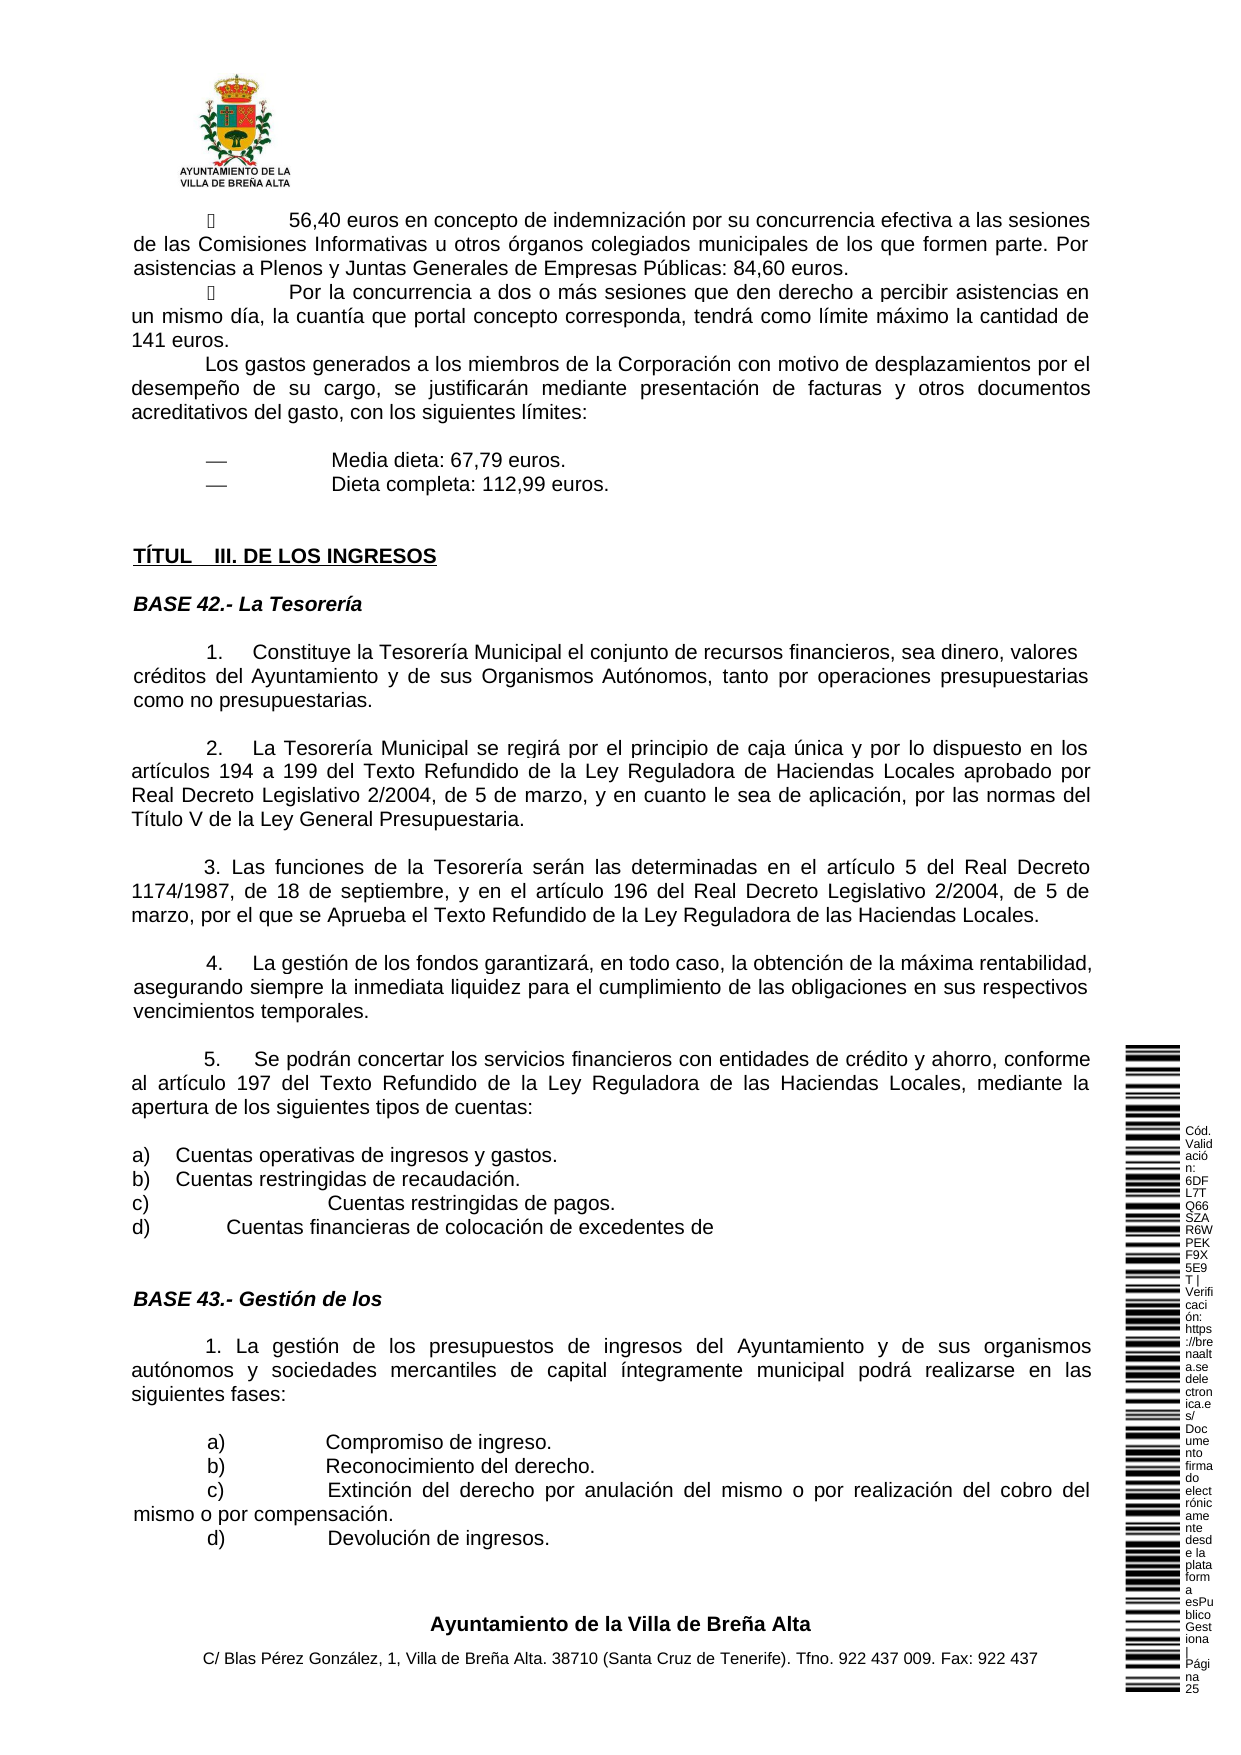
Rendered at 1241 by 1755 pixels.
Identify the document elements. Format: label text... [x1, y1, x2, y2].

text de las Comisiones Informativas u otros órganos colegiados municipales de los que formen parte. Por asistencias a Plenos y Juntas Generales de Empresas Públicas: 84,60 euros. [133, 232, 1094, 279]
text a) [132, 1143, 152, 1167]
text BASE 43.- Gestión de los Ingresos [133, 1286, 476, 1313]
text 4. [206, 951, 225, 974]
text artículos 194 a 199 del Texto Refundido de la Ley Reguladora de Haciendas Locales aprobado por Real Decreto Legislativo 2/2004, de 5 de marzo, y en cuanto le sea de aplicación, por las normas del Título V de la Ley General Presupuestaria. [131, 759, 1092, 831]
text 5. Se podrán concertar los servicios financieros con entidades de crédito y ahorro, conforme al artículo 197 del Texto Refundido de la Ley Reguladora de las Haciendas Locales, mediante la apertura de los siguientes tipos de cuentas: [131, 1047, 1092, 1119]
text Extinción del derecho por anulación del mismo o por realización del cobro del [327, 1478, 1094, 1502]
text La Tesorería Municipal se regirá por el principio de caja única y por lo dispuesto en los [252, 735, 1093, 758]
text Cuentas operativas de ingresos y gastos. Cuentas restringidas de recaudación. [175, 1143, 559, 1191]
text Ayuntamiento de la Villa de Breña Alta [187, 1612, 1053, 1636]
text 56,40 euros en concepto de indemnización por su concurrencia efectiva a las sesiones [289, 208, 1093, 230]
text Cuentas financieras de colocación de excedentes de Tesorería. [176, 1214, 763, 1241]
text Por la concurrencia a dos o más sesiones que den derecho a percibir asistencias en [289, 279, 1094, 303]
text  [207, 209, 217, 230]
text TÍTULO III. DE LOS INGRESOS [133, 544, 438, 568]
text 2. [206, 735, 225, 758]
text Compromiso de ingreso. Reconocimiento del derecho. [325, 1430, 598, 1478]
text a) [207, 1430, 227, 1454]
text d) [207, 1526, 227, 1550]
text Media dieta: 67,79 euros. Dieta completa: 112,99 euros. [331, 447, 610, 495]
text un mismo día, la cuantía que portal concepto corresponda, tendrá como límite máximo la cantidad de 141 euros. [131, 304, 1091, 352]
text c) [207, 1478, 227, 1501]
text Cód. Validación: 6DFL7TQ66SZAR6WPEKF9X5E9T | Verificación: https://brenaalta.sedelectronica.es/ Documento firmado electrónicamente desde la plataforma esPublico Gestiona | Página 25 de 35 [1185, 1126, 1214, 1693]
text C/ Blas Pérez González, 1, Villa de Breña Alta. 38710 (Santa Cruz de Tenerife). Tfno. 922 437 009. Fax: 922 437 597 [187, 1648, 1053, 1670]
text b) [207, 1454, 227, 1478]
text Constituye la Tesorería Municipal el conjunto de recursos financieros, sea dinero, valores o [252, 639, 1094, 662]
text — [206, 448, 229, 472]
text Cuentas restringidas de pagos. [179, 1191, 763, 1214]
text d) [132, 1214, 152, 1238]
text Devolución de ingresos. [327, 1526, 552, 1550]
text — [206, 472, 229, 496]
text BASE 42.- La Tesorería Municipal [133, 592, 465, 618]
text 3. Las funciones de la Tesorería serán las determinadas en el artículo 5 del Real Decreto 1174/1987, de 18 de septiembre, y en el artículo 196 del Real Decreto Legislativo 2/2004, de 5 de marzo, por el que se Aprueba el Texto Refundido de la Ley Reguladora de las Haciendas Locales. [131, 855, 1092, 927]
text b) [132, 1167, 152, 1191]
text mismo o por compensación. [133, 1502, 395, 1526]
text La gestión de los fondos garantizará, en todo caso, la obtención de la máxima rentabilidad, [252, 951, 1093, 974]
text c) [132, 1191, 152, 1214]
text asegurando siempre la inmediata liquidez para el cumplimiento de las obligaciones en sus respectivos vencimientos temporales. [133, 975, 1094, 1023]
text 1. [206, 639, 225, 662]
text Los gastos generados a los miembros de la Corporación con motivo de desplazamientos por el desempeño de su cargo, se justificarán mediante presentación de facturas y otros documentos acreditativos del gasto, con los siguientes límites: [131, 352, 1091, 423]
text 1. La gestión de los presupuestos de ingresos del Ayuntamiento y de sus organismos autónomos y sociedades mercantiles de capital íntegramente municipal podrá realizarse en las siguientes fases: [131, 1334, 1092, 1406]
text  [207, 281, 217, 302]
text créditos del Ayuntamiento y de sus Organismos Autónomos, tanto por operaciones presupuestarias como no presupuestarias. [133, 663, 1094, 711]
